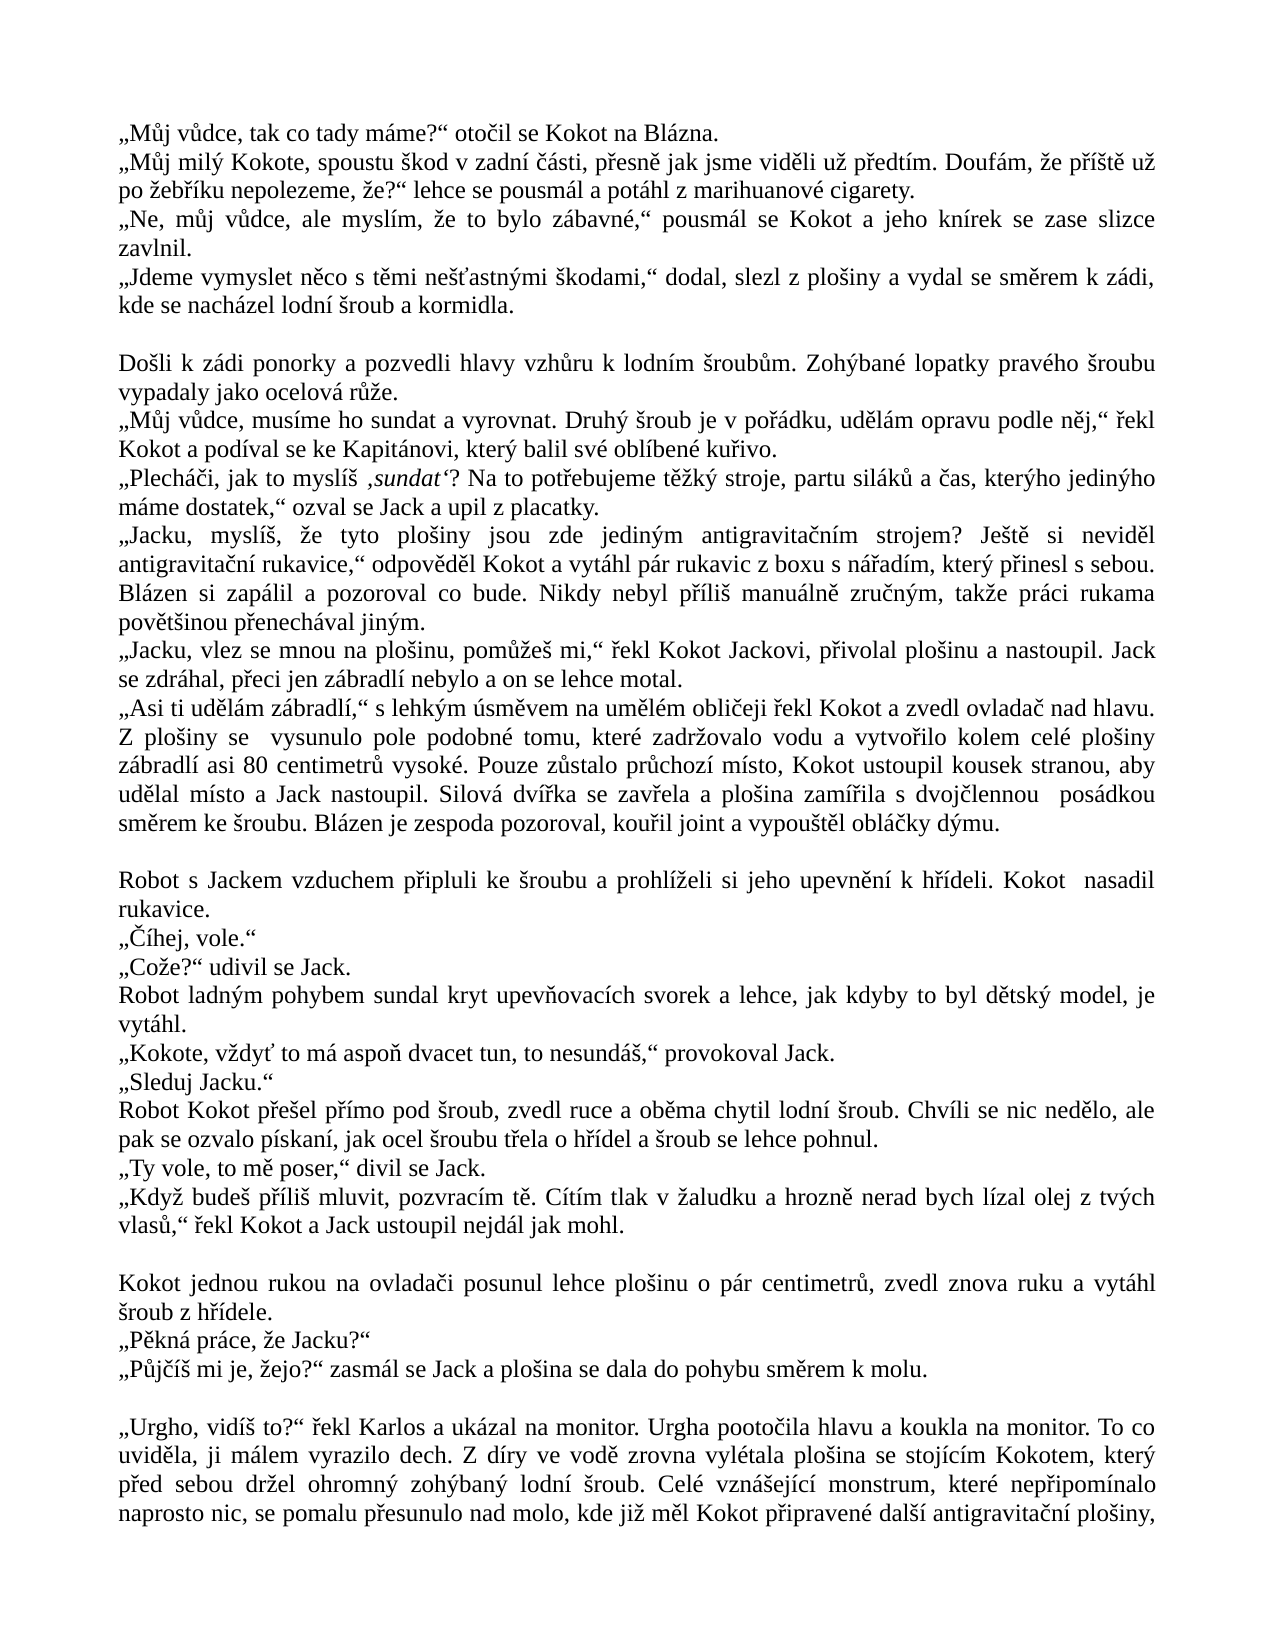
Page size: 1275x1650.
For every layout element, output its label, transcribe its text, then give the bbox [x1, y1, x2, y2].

text „Sleduj Jacku.“ [118, 1067, 1157, 1096]
text „Můj vůdce, tak co tady máme?“ otočil se Kokot na Blázna. [118, 118, 1157, 147]
text „Ne, můj vůdce, ale myslím, že to bylo zábavné,“ pousmál se Kokot a jeho knírek se zase slizce zavlnil. [118, 204, 1157, 262]
text Došli k zádi ponorky a pozvedli hlavy vzhůru k lodním šroubům. Zohýbané lopatky pravého šroubu vypadaly jako ocelová růže. [118, 348, 1157, 406]
text „Jdeme vymyslet něco s těmi nešťastnými škodami,“ dodal, slezl z plošiny a vydal se směrem k zádi, kde se nacházel lodní šroub a kormidla. [118, 262, 1157, 319]
text „Můj milý Kokote, spoustu škod v zadní části, přesně jak jsme viděli už předtím. Doufám, že příště už po žebříku nepolezeme, že?“ lehce se pousmál a potáhl z marihuanové cigarety. [118, 147, 1157, 204]
text Robot s Jackem vzduchem připluli ke šroubu a prohlíželi si jeho upevnění k hřídeli. Kokot nasadil rukavice. [118, 866, 1157, 923]
text „Jacku, vlez se mnou na plošinu, pomůžeš mi,“ řekl Kokot Jackovi, přivolal plošinu a nastoupil. Jack se zdráhal, přeci jen zábradlí nebylo a on se lehce motal. [118, 636, 1157, 693]
text Robot ladným pohybem sundal kryt upevňovacích svorek a lehce, jak kdyby to byl dětský model, je vytáhl. [118, 981, 1157, 1038]
text „Ty vole, to mě poser,“ divil se Jack. [118, 1153, 1157, 1182]
text Robot Kokot přešel přímo pod šroub, zvedl ruce a oběma chytil lodní šroub. Chvíli se nic nedělo, ale pak se ozvalo pískaní, jak ocel šroubu třela o hřídel a šroub se lehce pohnul. [118, 1096, 1157, 1153]
text „Jacku, myslíš, že tyto plošiny jsou zde jediným antigravitačním strojem? Ještě si neviděl antigravitační rukavice,“ odpověděl Kokot a vytáhl pár rukavic z boxu s nářadím, který přinesl s sebou. Blázen si zapálil a pozoroval co bude. Nikdy nebyl příliš manuálně zručným, takže práci rukama povětšinou přenechával jiným. [118, 521, 1157, 636]
text „Cože?“ udivil se Jack. [118, 952, 1157, 981]
text Kokot jednou rukou na ovladači posunul lehce plošinu o pár centimetrů, zvedl znova ruku a vytáhl šroub z hřídele. [118, 1268, 1157, 1326]
text „Plecháči, jak to myslíš ‚sundat‘? Na to potřebujeme těžký stroje, partu siláků a čas, kterýho jedinýho máme dostatek,“ ozval se Jack a upil z placatky. [118, 463, 1157, 521]
text „Urgho, vidíš to?“ řekl Karlos a ukázal na monitor. Urgha pootočila hlavu a koukla na monitor. To co uviděla, ji málem vyrazilo dech. Z díry ve vodě zrovna vylétala plošina se stojícím Kokotem, který před sebou držel ohromný zohýbaný lodní šroub. Celé vznášející monstrum, které nepřipomínalo naprosto nic, se pomalu přesunulo nad molo, kde již měl Kokot připravené další antigravitační plošiny, [118, 1412, 1157, 1527]
text „Pěkná práce, že Jacku?“ [118, 1326, 1157, 1354]
text „Můj vůdce, musíme ho sundat a vyrovnat. Druhý šroub je v pořádku, udělám opravu podle něj,“ řekl Kokot a podíval se ke Kapitánovi, který balil své oblíbené kuřivo. [118, 406, 1157, 463]
text „Asi ti udělám zábradlí,“ s lehkým úsměvem na umělém obličeji řekl Kokot a zvedl ovladač nad hlavu. Z plošiny se vysunulo pole podobné tomu, které zadržovalo vodu a vytvořilo kolem celé plošiny zábradlí asi 80 centimetrů vysoké. Pouze zůstalo průchozí místo, Kokot ustoupil kousek stranou, aby udělal místo a Jack nastoupil. Silová dvířka se zavřela a plošina zamířila s dvojčlennou posádkou směrem ke šroubu. Blázen je zespoda pozoroval, kouřil joint a vypouštěl obláčky dýmu. [118, 693, 1157, 837]
text „Půjčíš mi je, žejo?“ zasmál se Jack a plošina se dala do pohybu směrem k molu. [118, 1354, 1157, 1383]
text „Když budeš příliš mluvit, pozvracím tě. Cítím tlak v žaludku a hrozně nerad bych lízal olej z tvých vlasů,“ řekl Kokot a Jack ustoupil nejdál jak mohl. [118, 1182, 1157, 1239]
text „Číhej, vole.“ [118, 923, 1157, 952]
text „Kokote, vždyť to má aspoň dvacet tun, to nesundáš,“ provokoval Jack. [118, 1038, 1157, 1067]
